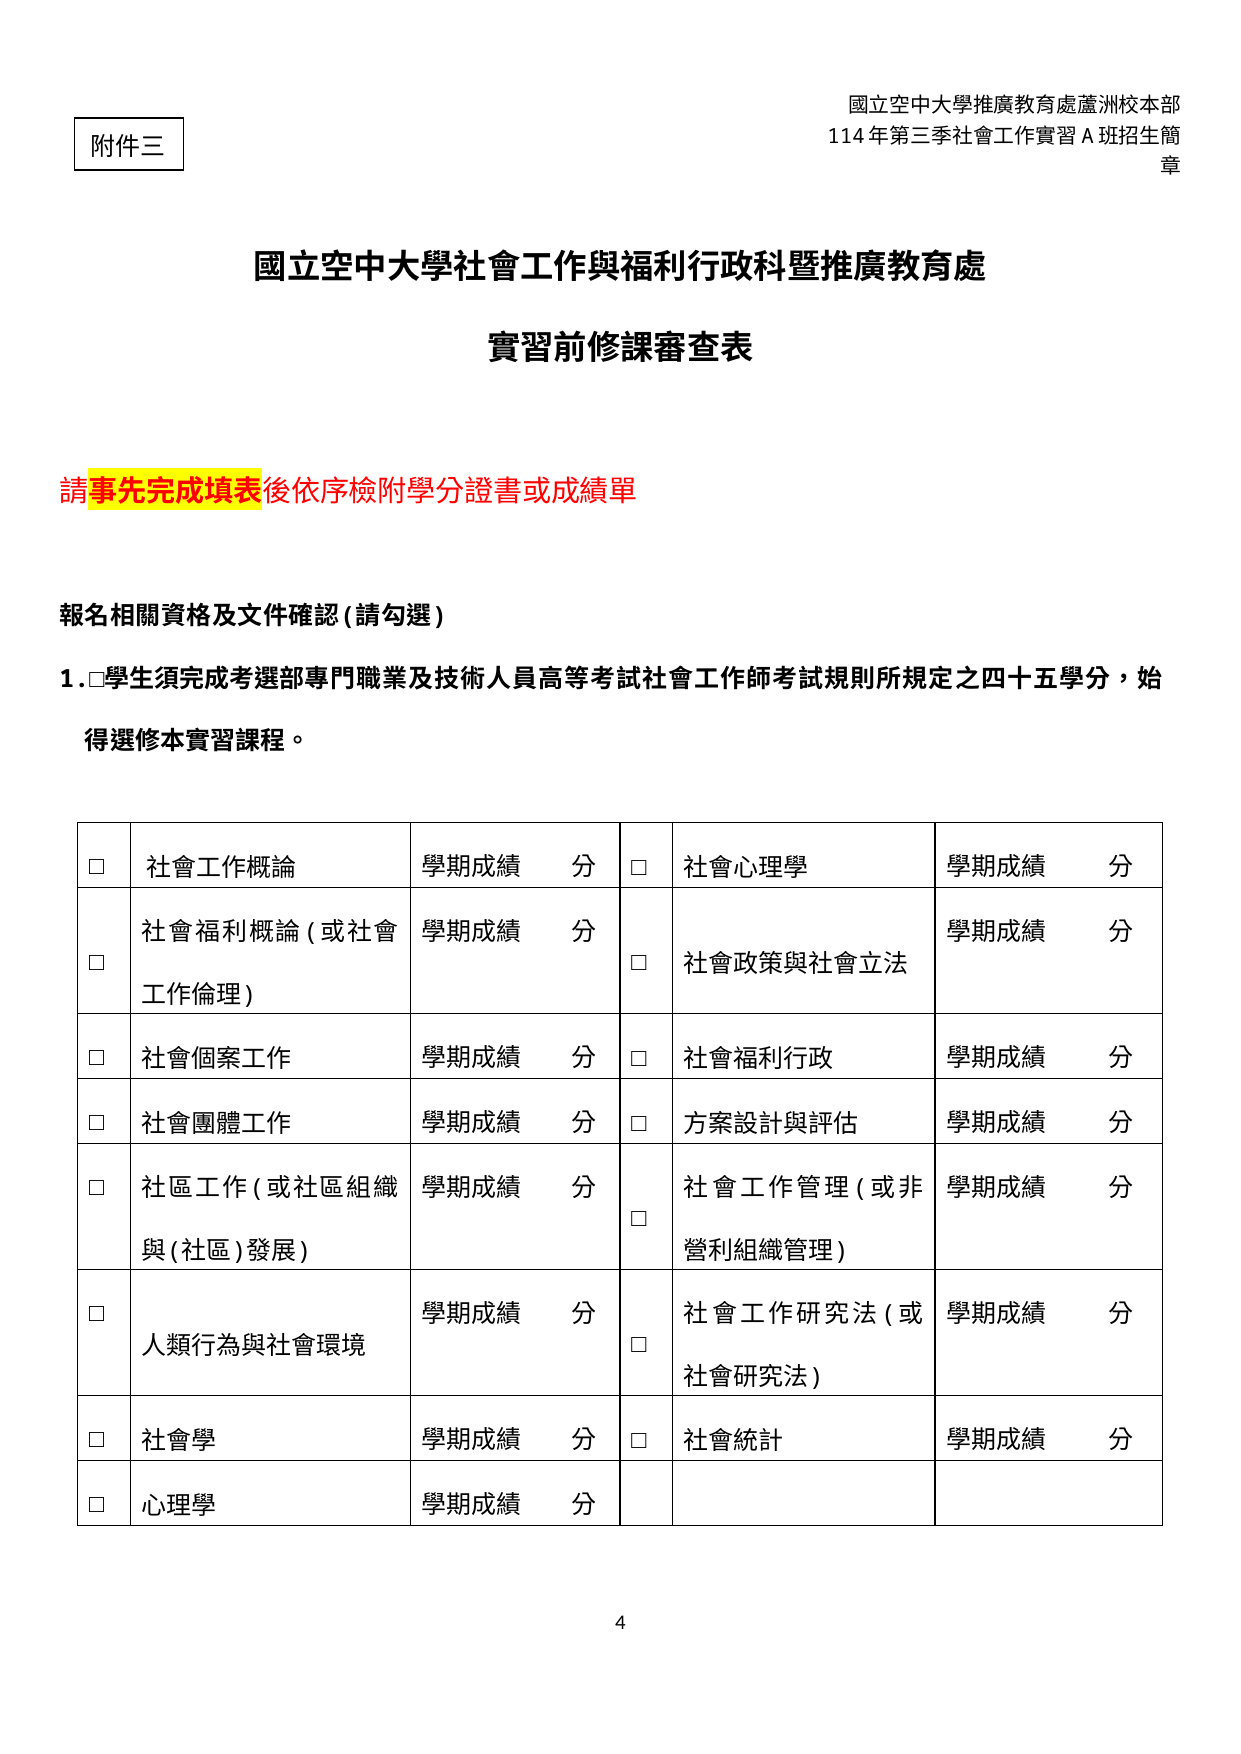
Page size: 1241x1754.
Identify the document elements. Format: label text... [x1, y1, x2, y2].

table_header 學期成績 分 [411, 823, 619, 887]
table_cell □ [621, 1079, 672, 1143]
table_header 社會心理學 [673, 823, 934, 887]
table_cell 學期成績 分 [411, 1396, 619, 1460]
table_cell 方案設計與評估 [673, 1079, 934, 1143]
table_cell 社會個案工作 [131, 1014, 410, 1078]
table_cell □ [78, 1079, 130, 1143]
table_cell 學期成績 分 [411, 1079, 619, 1143]
table_cell □ [78, 888, 130, 1013]
table_header □ [621, 823, 672, 887]
table_cell [621, 1461, 672, 1525]
text 1.□學生須完成考選部專門職業及技術人員高等考試社會工作師考試規則所規定之四十五學分，始得選修本實習課程。 [59, 635, 1181, 760]
table_cell 學期成績 分 [411, 1461, 619, 1525]
text 附件三 [90, 126, 168, 162]
table_cell 學期成績 分 [936, 1144, 1162, 1269]
table_cell 學期成績 分 [411, 1014, 619, 1078]
table_cell 學期成績 分 [936, 1396, 1162, 1460]
table_cell 社會工作研究法(或社會研究法) [673, 1270, 934, 1395]
table_cell 學期成績 分 [411, 1270, 619, 1395]
text [75, 119, 183, 169]
table_cell 學期成績 分 [411, 1144, 619, 1269]
table_cell 社會福利行政 [673, 1014, 934, 1078]
table_cell 社會學 [131, 1396, 410, 1460]
text 國立空中大學社會工作與福利行政科暨推廣教育處 [59, 222, 1181, 285]
table_cell □ [78, 1014, 130, 1078]
table_cell □ [621, 1144, 672, 1269]
table_cell 學期成績 分 [936, 1014, 1162, 1078]
table_cell □ [621, 888, 672, 1013]
table_header □ [78, 823, 130, 887]
table_cell 社會福利概論(或社會工作倫理) [131, 888, 410, 1013]
table_cell 學期成績 分 [411, 888, 619, 1013]
table_cell 社會工作管理(或非營利組織管理) [673, 1144, 934, 1269]
table_cell 社會團體工作 [131, 1079, 410, 1143]
table_cell □ [621, 1014, 672, 1078]
table_cell □ [621, 1270, 672, 1395]
subtitle 報名相關資格及文件確認(請勾選) [59, 572, 1181, 635]
table_cell 社區工作(或社區組織與(社區)發展) [131, 1144, 410, 1269]
table_cell □ [621, 1396, 672, 1460]
table_cell 學期成績 分 [936, 1079, 1162, 1143]
table_cell □ [78, 1144, 130, 1269]
table_cell □ [78, 1461, 130, 1525]
text 請事先完成填表後依序檢附學分證書或成績單 [59, 447, 1181, 510]
table_header 學期成績 分 [936, 823, 1162, 887]
table_cell 學期成績 分 [936, 888, 1162, 1013]
table_cell 社會政策與社會立法 [673, 888, 934, 1013]
table_cell [673, 1461, 934, 1525]
table_cell [936, 1461, 1162, 1525]
table_header 社會工作概論 [131, 823, 410, 887]
table_cell 心理學 [131, 1461, 410, 1525]
text 實習前修課審查表 [59, 303, 1181, 366]
table_cell □ [78, 1270, 130, 1395]
table_cell 學期成績 分 [936, 1270, 1162, 1395]
table_cell 社會統計 [673, 1396, 934, 1460]
table_cell 人類行為與社會環境 [131, 1270, 410, 1395]
table_cell □ [78, 1396, 130, 1460]
